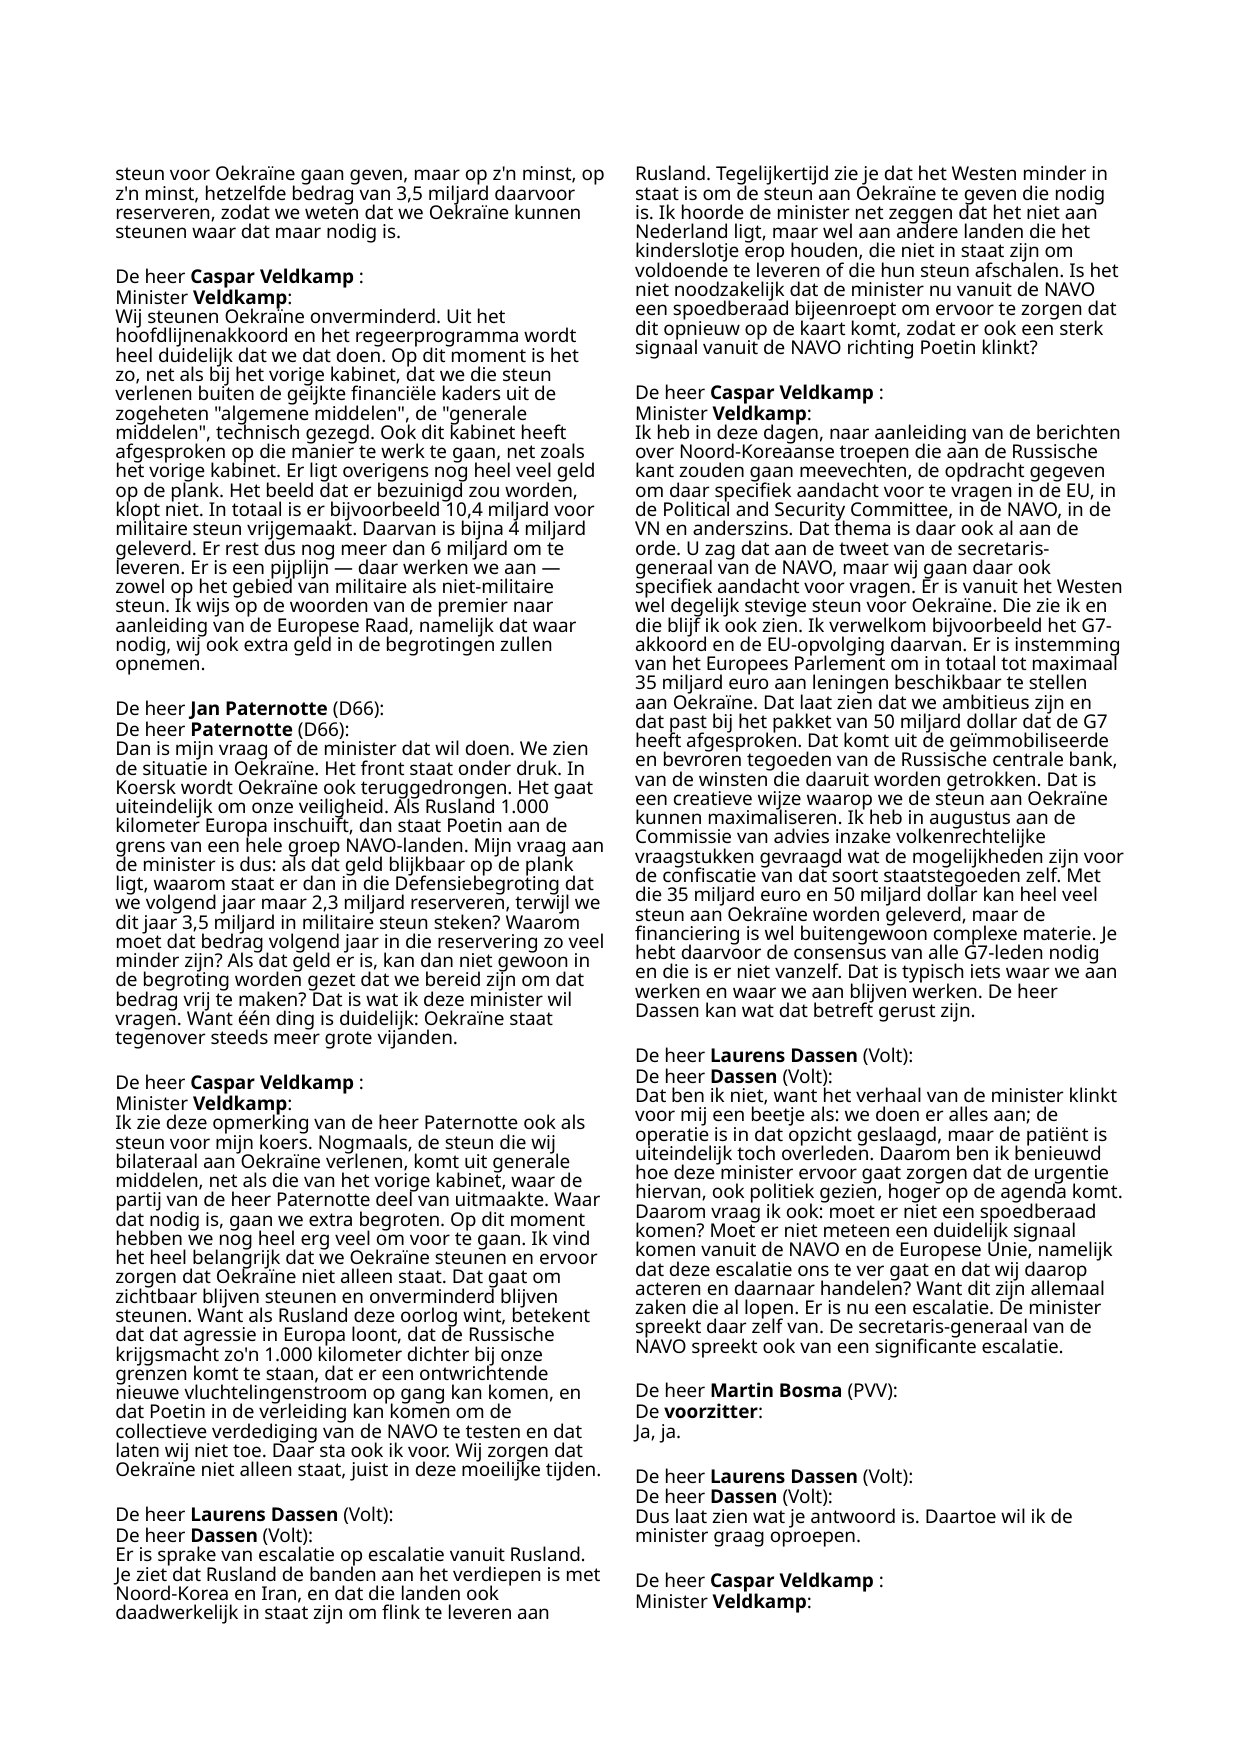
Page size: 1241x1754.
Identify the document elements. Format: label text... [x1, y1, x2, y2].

text De heer Laurens Dassen (Volt): [115, 1501, 605, 1527]
text De heer Martin Bosma (PVV): [635, 1378, 1125, 1403]
text De heer Laurens Dassen (Volt): [635, 1042, 1125, 1068]
text De heer Dassen (Volt): [635, 1068, 1125, 1087]
text Dan is mijn vraag of de minister dat wil doen. We zien de situatie in Oekraïne. Het front staat onder druk. In Koersk wordt Oekraïne ook teruggedrongen. Het gaat uiteindelijk om onze veiligheid. Als Rusland 1.000 kilometer Europa inschuift, dan staat Poetin aan de grens van een hele groep NAVO-landen. Mijn vraag aan de minister is dus: als dat geld blijkbaar op de plank ligt, waarom staat er dan in die Defensiebegroting dat we volgend jaar maar 2,3 miljard reserveren, terwijl we dit jaar 3,5 miljard in militaire steun steken? Waarom moet dat bedrag volgend jaar in die reservering zo veel minder zijn? Als dat geld er is, kan dan niet gewoon in de begroting worden gezet dat we bereid zijn om dat bedrag vrij te maken? Dat is wat ik deze minister wil vragen. Want één ding is duidelijk: Oekraïne staat tegenover steeds meer grote vijanden. [115, 740, 605, 1048]
text Dus laat zien wat je antwoord is. Daartoe wil ik de minister graag oproepen. [635, 1508, 1125, 1546]
text Ik zie deze opmerking van de heer Paternotte ook als steun voor mijn koers. Nogmaals, de steun die wij bilateraal aan Oekraïne verlenen, komt uit generale middelen, net als die van het vorige kabinet, waar de partij van de heer Paternotte deel van uitmaakte. Waar dat nodig is, gaan we extra begroten. Op dit moment hebben we nog heel erg veel om voor te gaan. Ik vind het heel belangrijk dat we Oekraïne steunen en ervoor zorgen dat Oekraïne niet alleen staat. Dat gaat om zichtbaar blijven steunen en onverminderd blijven steunen. Want als Rusland deze oorlog wint, betekent dat dat agressie in Europa loont, dat de Russische krijgsmacht zo'n 1.000 kilometer dichter bij onze grenzen komt te staan, dat er een ontwrichtende nieuwe vluchtelingenstroom op gang kan komen, en dat Poetin in de verleiding kan komen om de collectieve verdediging van de NAVO te testen en dat laten wij niet toe. Daar sta ook ik voor. Wij zorgen dat Oekraïne niet alleen staat, juist in deze moeilijke tijden. [115, 1114, 605, 1481]
text De heer Caspar Veldkamp : [115, 263, 605, 289]
text Minister Veldkamp: [115, 289, 605, 308]
text De heer Caspar Veldkamp : [115, 1069, 605, 1095]
text Ik heb in deze dagen, naar aanleiding van de berichten over Noord-Koreaanse troepen die aan de Russische kant zouden gaan meevechten, de opdracht gegeven om daar specifiek aandacht voor te vragen in de EU, in de Political and Security Committee, in de NAVO, in de VN en anderszins. Dat thema is daar ook al aan de orde. U zag dat aan de tweet van de secretaris-generaal van de NAVO, maar wij gaan daar ook specifiek aandacht voor vragen. Er is vanuit het Westen wel degelijk stevige steun voor Oekraïne. Die zie ik en die blijf ik ook zien. Ik verwelkom bijvoorbeeld het G7-akkoord en de EU-opvolging daarvan. Er is instemming van het Europees Parlement om in totaal tot maximaal 35 miljard euro aan leningen beschikbaar te stellen aan Oekraïne. Dat laat zien dat we ambitieus zijn en dat past bij het pakket van 50 miljard dollar dat de G7 heeft afgesproken. Dat komt uit de geïmmobiliseerde en bevroren tegoeden van de Russische centrale bank, van de winsten die daaruit worden getrokken. Dat is een creatieve wijze waarop we de steun aan Oekraïne kunnen maximaliseren. Ik heb in augustus aan de Commissie van advies inzake volkenrechtelijke vraagstukken gevraagd wat de mogelijkheden zijn voor de confiscatie van dat soort staatstegoeden zelf. Met die 35 miljard euro en 50 miljard dollar kan heel veel steun aan Oekraïne worden geleverd, maar de financiering is wel buitengewoon complexe materie. Je hebt daarvoor de consensus van alle G7-leden nodig en die is er niet vanzelf. Dat is typisch iets waar we aan werken en waar we aan blijven werken. De heer Dassen kan wat dat betreft gerust zijn. [635, 424, 1125, 1021]
text Ja, ja. [635, 1423, 1125, 1442]
text Minister Veldkamp: [635, 1593, 1125, 1612]
text Dat ben ik niet, want het verhaal van de minister klinkt voor mij een beetje als: we doen er alles aan; de operatie is in dat opzicht geslaagd, maar de patiënt is uiteindelijk toch overleden. Daarom ben ik benieuwd hoe deze minister ervoor gaat zorgen dat de urgentie hiervan, ook politiek gezien, hoger op de agenda komt. Daarom vraag ik ook: moet er niet een spoedberaad komen? Moet er niet meteen een duidelijk signaal komen vanuit de NAVO en de Europese Unie, namelijk dat deze escalatie ons te ver gaat en dat wij daarop acteren en daarnaar handelen? Want dit zijn allemaal zaken die al lopen. Er is nu een escalatie. De minister spreekt daar zelf van. De secretaris-generaal van de NAVO spreekt ook van een significante escalatie. [635, 1087, 1125, 1357]
text De heer Jan Paternotte (D66): [115, 695, 605, 721]
text De heer Caspar Veldkamp : [635, 379, 1125, 404]
text De voorzitter: [635, 1403, 1125, 1423]
text De heer Dassen (Volt): [115, 1527, 605, 1546]
text De heer Dassen (Volt): [635, 1488, 1125, 1508]
text De heer Paternotte (D66): [115, 721, 605, 740]
text Rusland. Tegelijkertijd zie je dat het Westen minder in staat is om de steun aan Oekraïne te geven die nodig is. Ik hoorde de minister net zeggen dat het niet aan Nederland ligt, maar wel aan andere landen die het kinderslotje erop houden, die niet in staat zijn om voldoende te leveren of die hun steun afschalen. Is het niet noodzakelijk dat de minister nu vanuit de NAVO een spoedberaad bijeenroept om ervoor te zorgen dat dit opnieuw op de kaart komt, zodat er ook een sterk signaal vanuit de NAVO richting Poetin klinkt? [635, 165, 1125, 358]
text Minister Veldkamp: [115, 1095, 605, 1114]
text Wij steunen Oekraïne onverminderd. Uit het hoofdlijnenakkoord en het regeerprogramma wordt heel duidelijk dat we dat doen. Op dit moment is het zo, net als bij het vorige kabinet, dat we die steun verlenen buiten de geijkte financiële kaders uit de zogeheten "algemene middelen", de "generale middelen", technisch gezegd. Ook dit kabinet heeft afgesproken op die manier te werk te gaan, net zoals het vorige kabinet. Er ligt overigens nog heel veel geld op de plank. Het beeld dat er bezuinigd zou worden, klopt niet. In totaal is er bijvoorbeeld 10,4 miljard voor militaire steun vrijgemaakt. Daarvan is bijna 4 miljard geleverd. Er rest dus nog meer dan 6 miljard om te leveren. Er is een pijplijn — daar werken we aan — zowel op het gebied van militaire als niet-militaire steun. Ik wijs op de woorden van de premier naar aanleiding van de Europese Raad, namelijk dat waar nodig, wij ook extra geld in de begrotingen zullen opnemen. [115, 308, 605, 674]
text Minister Veldkamp: [635, 404, 1125, 424]
text De heer Caspar Veldkamp : [635, 1567, 1125, 1593]
text steun voor Oekraïne gaan geven, maar op z'n minst, op z'n minst, hetzelfde bedrag van 3,5 miljard daarvoor reserveren, zodat we weten dat we Oekraïne kunnen steunen waar dat maar nodig is. [115, 165, 605, 242]
text Er is sprake van escalatie op escalatie vanuit Rusland. Je ziet dat Rusland de banden aan het verdiepen is met Noord-Korea en Iran, en dat die landen ook daadwerkelijk in staat zijn om flink te leveren aan [115, 1546, 605, 1623]
text De heer Laurens Dassen (Volt): [635, 1463, 1125, 1488]
